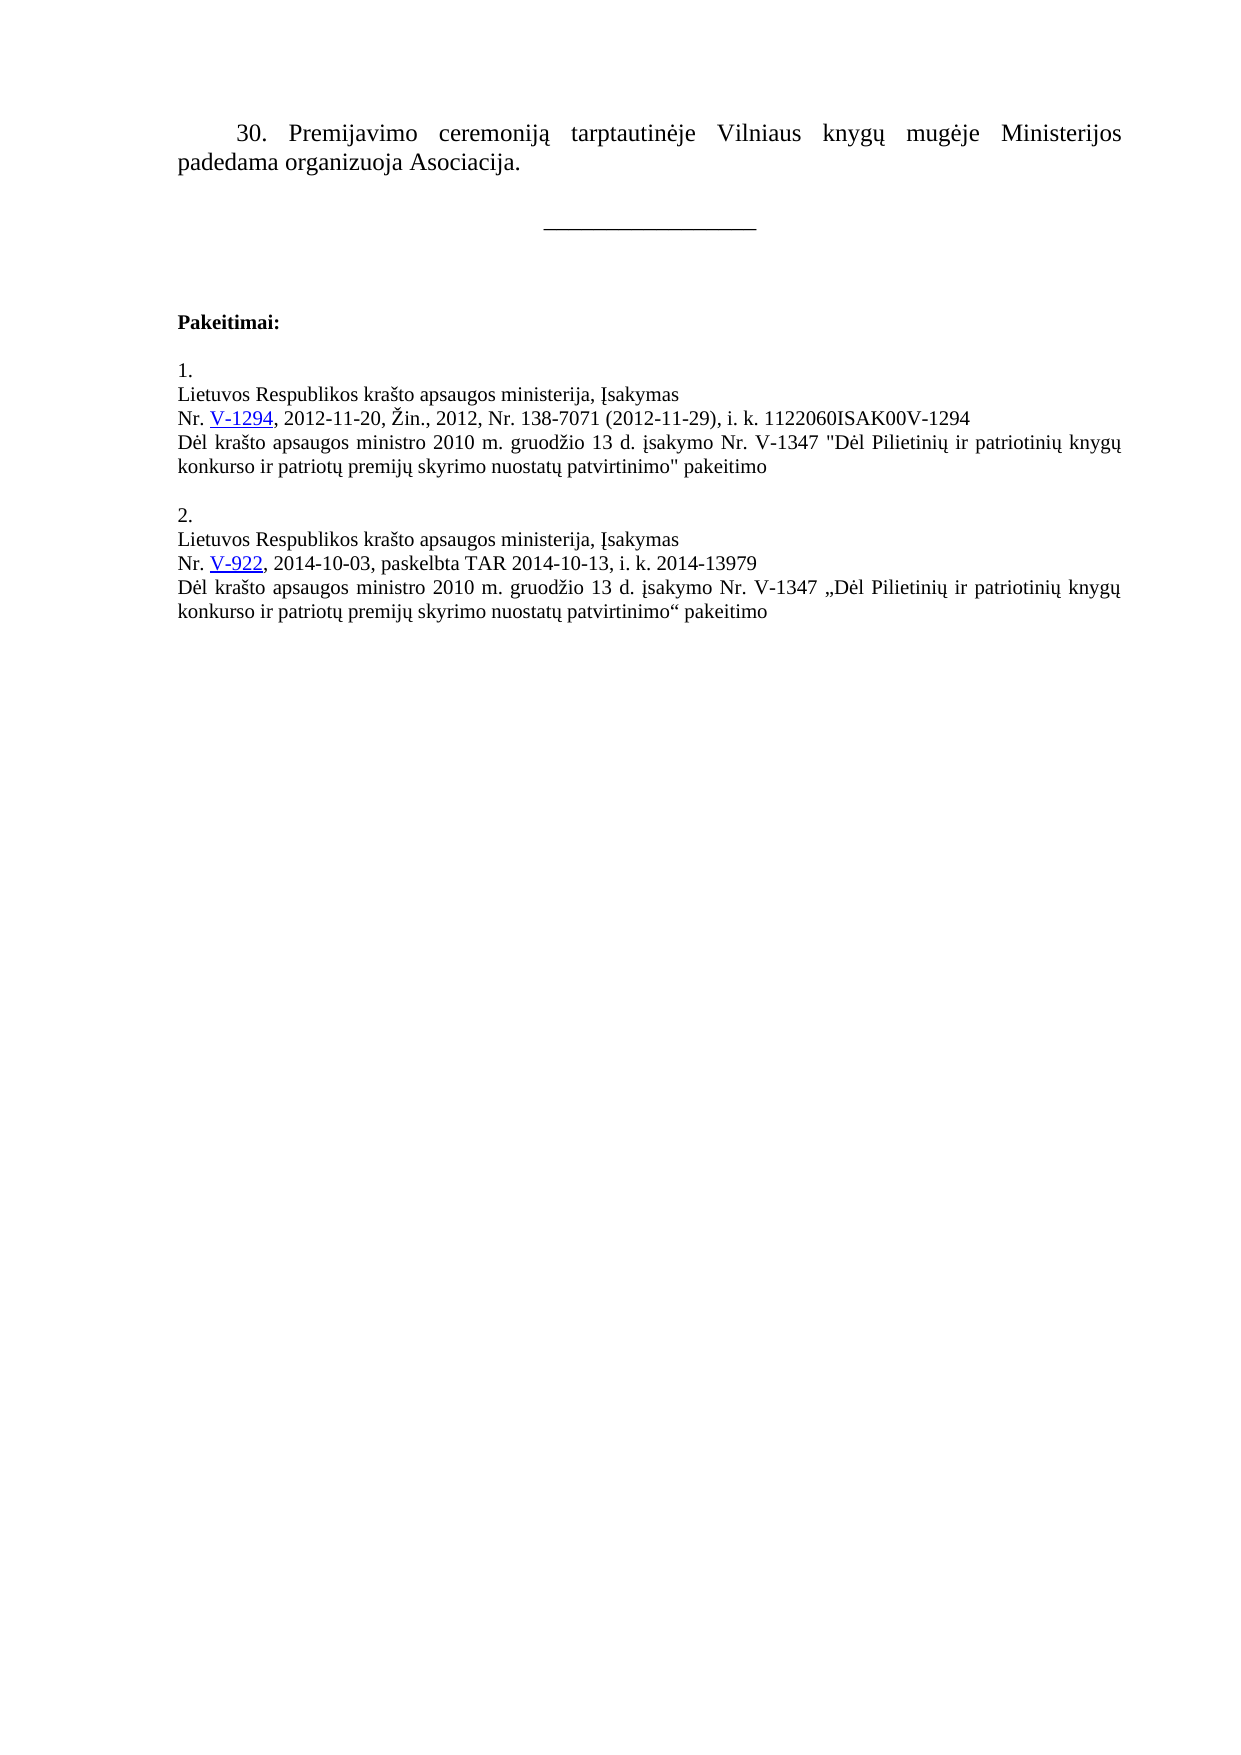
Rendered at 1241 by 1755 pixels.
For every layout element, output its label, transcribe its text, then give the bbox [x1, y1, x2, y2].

text Lietuvos Respublikos krašto apsaugos ministerija, Įsakymas [177, 527, 1122, 551]
text Dėl krašto apsaugos ministro 2010 m. gruodžio 13 d. įsakymo Nr. V-1347 „Dėl Pilietinių ir patriotinių knygų konkurso ir patriotų premijų skyrimo nuostatų patvirtinimo“ pakeitimo [177, 575, 1122, 623]
text 2. [177, 502, 1122, 527]
text Nr. V-922, 2014-10-03, paskelbta TAR 2014-10-13, i. k. 2014-13979 [177, 551, 1122, 575]
text Pakeitimai: [177, 310, 1122, 334]
text 30. Premijavimo ceremoniją tarptautinėje Vilniaus knygų mugėje Ministerijos padedama organizuoja Asociacija. [177, 118, 1122, 176]
text Nr. V-1294, 2012-11-20, Žin., 2012, Nr. 138-7071 (2012-11-29), i. k. 1122060ISAK00V-1294 [177, 406, 1122, 430]
text Dėl krašto apsaugos ministro 2010 m. gruodžio 13 d. įsakymo Nr. V-1347 "Dėl Pilietinių ir patriotinių knygų konkurso ir patriotų premijų skyrimo nuostatų patvirtinimo" pakeitimo [177, 430, 1122, 478]
text _________________ [177, 204, 1122, 233]
text 1. [177, 358, 1122, 382]
text Lietuvos Respublikos krašto apsaugos ministerija, Įsakymas [177, 382, 1122, 406]
